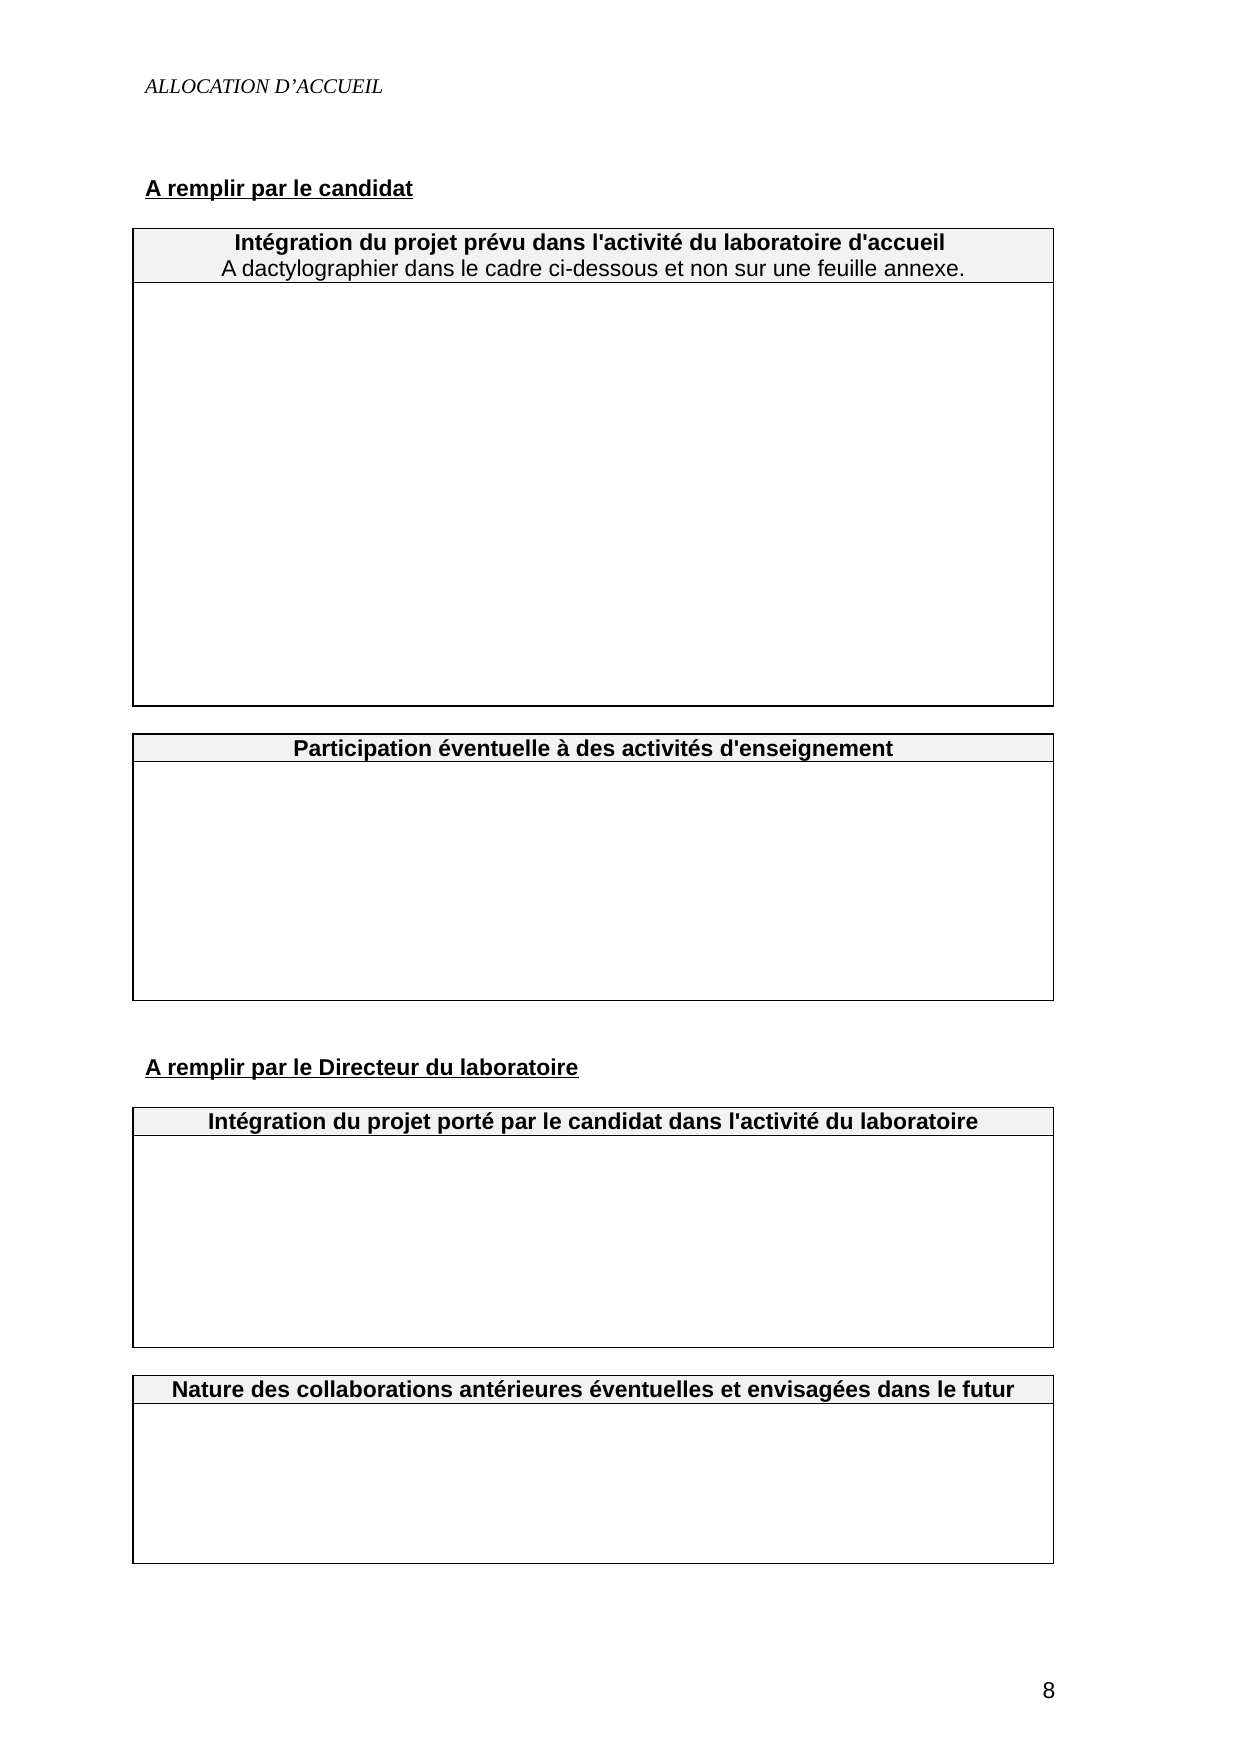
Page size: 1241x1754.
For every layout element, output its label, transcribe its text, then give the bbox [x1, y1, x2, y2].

table_cell [134, 762, 1053, 999]
table_header Intégration du projet porté par le candidat dans l'activité du laboratoire [134, 1108, 1053, 1134]
table_cell [134, 1136, 1053, 1347]
table_cell [134, 283, 1053, 705]
table_header Participation éventuelle à des activités d'enseignement [134, 735, 1053, 761]
text A remplir par le candidat [145, 175, 1092, 201]
table_header Intégration du projet prévu dans l'activité du laboratoire d'accueil A dactylographier dans le cadre ci-dessous et non sur une feuille annexe. [134, 229, 1053, 282]
table_header Nature des collaborations antérieures éventuelles et envisagées dans le futur [134, 1376, 1053, 1403]
table_cell [134, 1404, 1053, 1562]
text A remplir par le Directeur du laboratoire [145, 1054, 1092, 1080]
